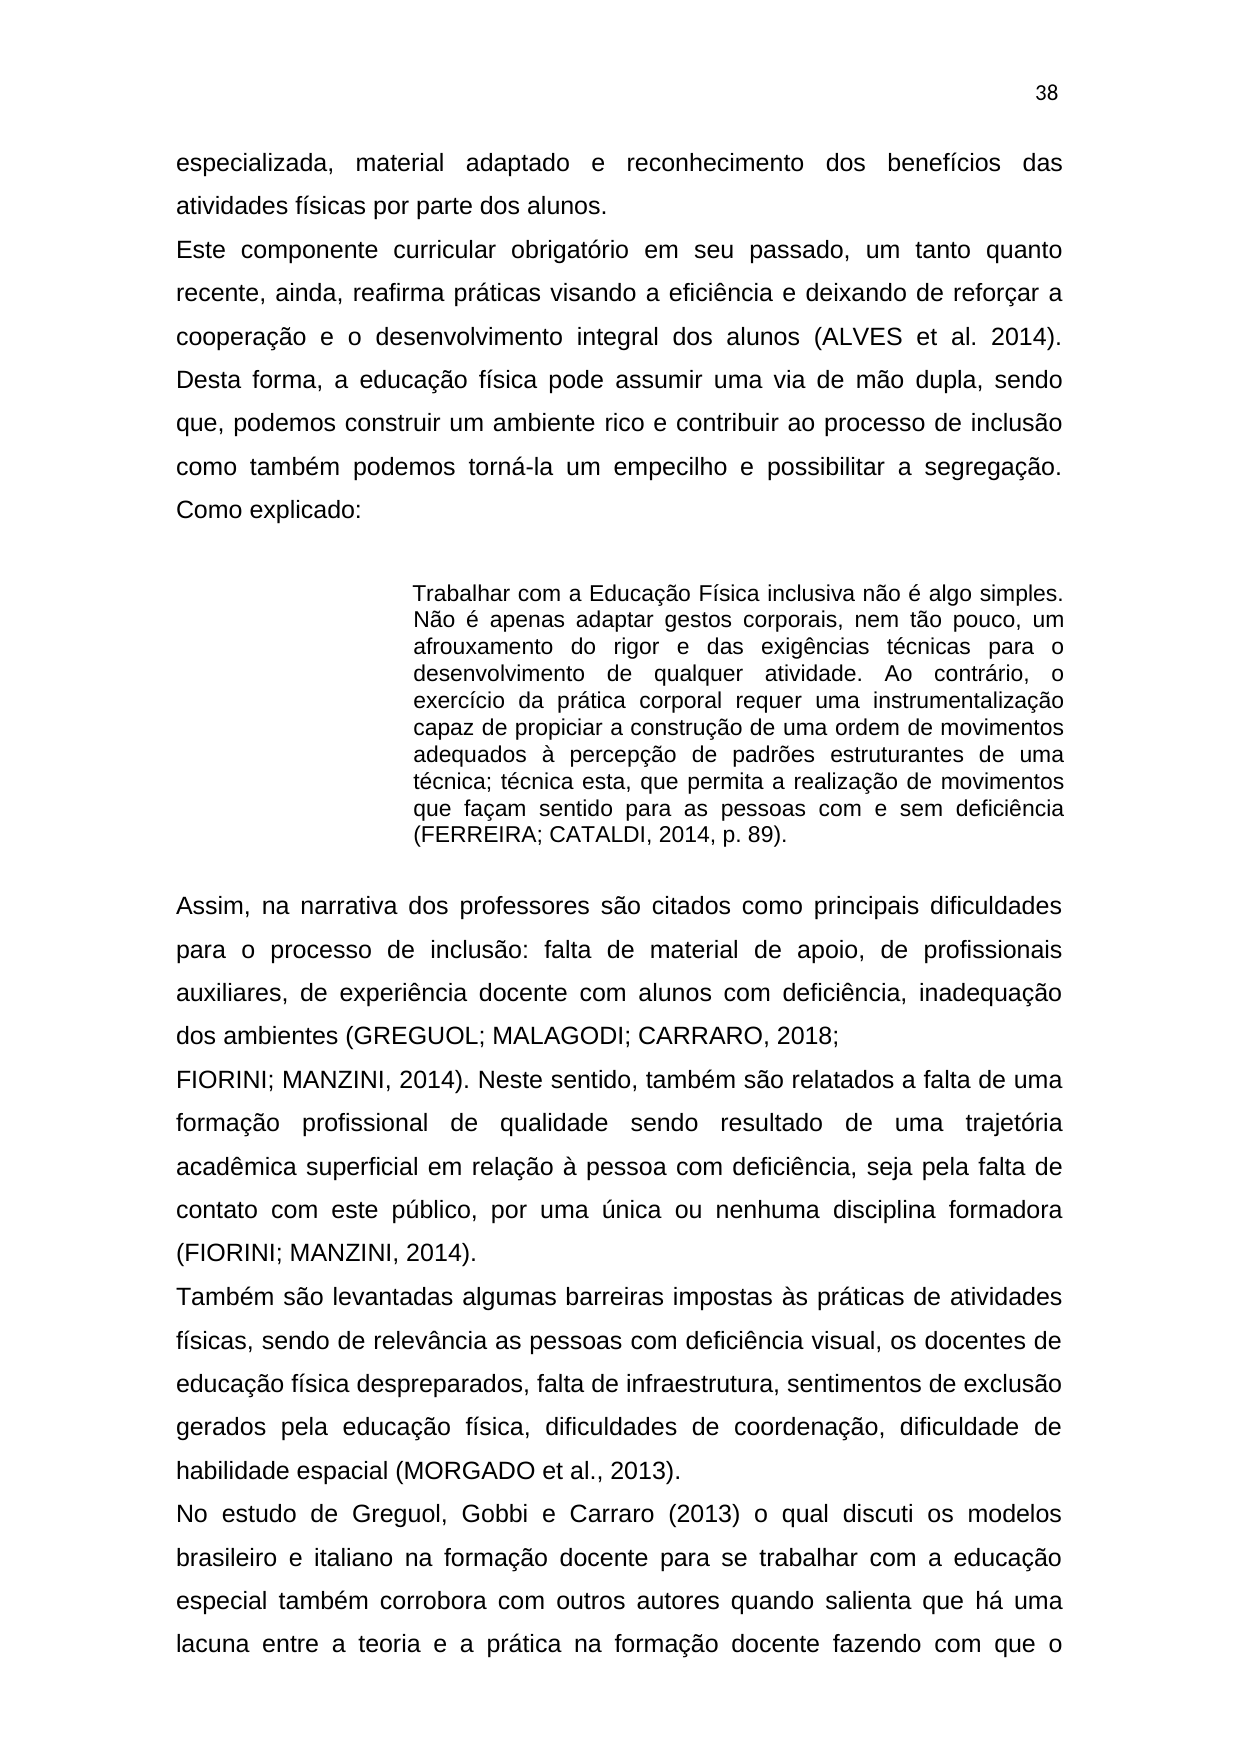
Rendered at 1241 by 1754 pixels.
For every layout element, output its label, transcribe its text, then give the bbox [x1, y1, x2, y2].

text Também são levantadas algumas barreiras impostas às práticas de atividades físicas, sendo de relevância as pessoas com deficiência visual, os docentes de educação física despreparados, falta de infraestrutura, sentimentos de exclusão gerados pela educação física, dificuldades de coordenação, dificuldade de habilidade espacial (MORGADO et al., 2013). [176, 1282, 1064, 1484]
text Trabalhar com a Educação Física inclusiva não é algo simples. Não é apenas adaptar gestos corporais, nem tão pouco, um afrouxamento do rigor e das exigências técnicas para o desenvolvimento de qualquer atividade. Ao contrário, o exercício da prática corporal requer uma instrumentalização capaz de propiciar a construção de uma ordem de movimentos adequados à percepção de padrões estruturantes de uma técnica; técnica esta, que permita a realização de movimentos que façam sentido para as pessoas com e sem deficiência (FERREIRA; CATALDI, 2014, p. 89). [412, 579, 1064, 848]
text No estudo de Greguol, Gobbi e Carraro (2013) o qual discuti os modelos brasileiro e italiano na formação docente para se trabalhar com a educação especial também corrobora com outros autores quando salienta que há uma lacuna entre a teoria e a prática na formação docente fazendo com que o [176, 1499, 1064, 1658]
text Assim, na narrativa dos professores são citados como principais dificuldades para o processo de inclusão: falta de material de apoio, de profissionais auxiliares, de experiência docente com alunos com deficiência, inadequação dos ambientes (GREGUOL; MALAGODI; CARRARO, 2018; [176, 891, 1064, 1050]
text especializada, material adaptado e reconhecimento dos benefícios das atividades físicas por parte dos alunos. [176, 148, 1064, 220]
text FIORINI; MANZINI, 2014). Neste sentido, também são relatados a falta de uma formação profissional de qualidade sendo resultado de uma trajetória acadêmica superficial em relação à pessoa com deficiência, seja pela falta de contato com este público, por uma única ou nenhuma disciplina formadora (FIORINI; MANZINI, 2014). [176, 1065, 1064, 1267]
text Este componente curricular obrigatório em seu passado, um tanto quanto recente, ainda, reafirma práticas visando a eficiência e deixando de reforçar a cooperação e o desenvolvimento integral dos alunos (ALVES et al. 2014). Desta forma, a educação física pode assumir uma via de mão dupla, sendo que, podemos construir um ambiente rico e contribuir ao processo de inclusão como também podemos torná-la um empecilho e possibilitar a segregação. Como explicado: [176, 235, 1064, 524]
